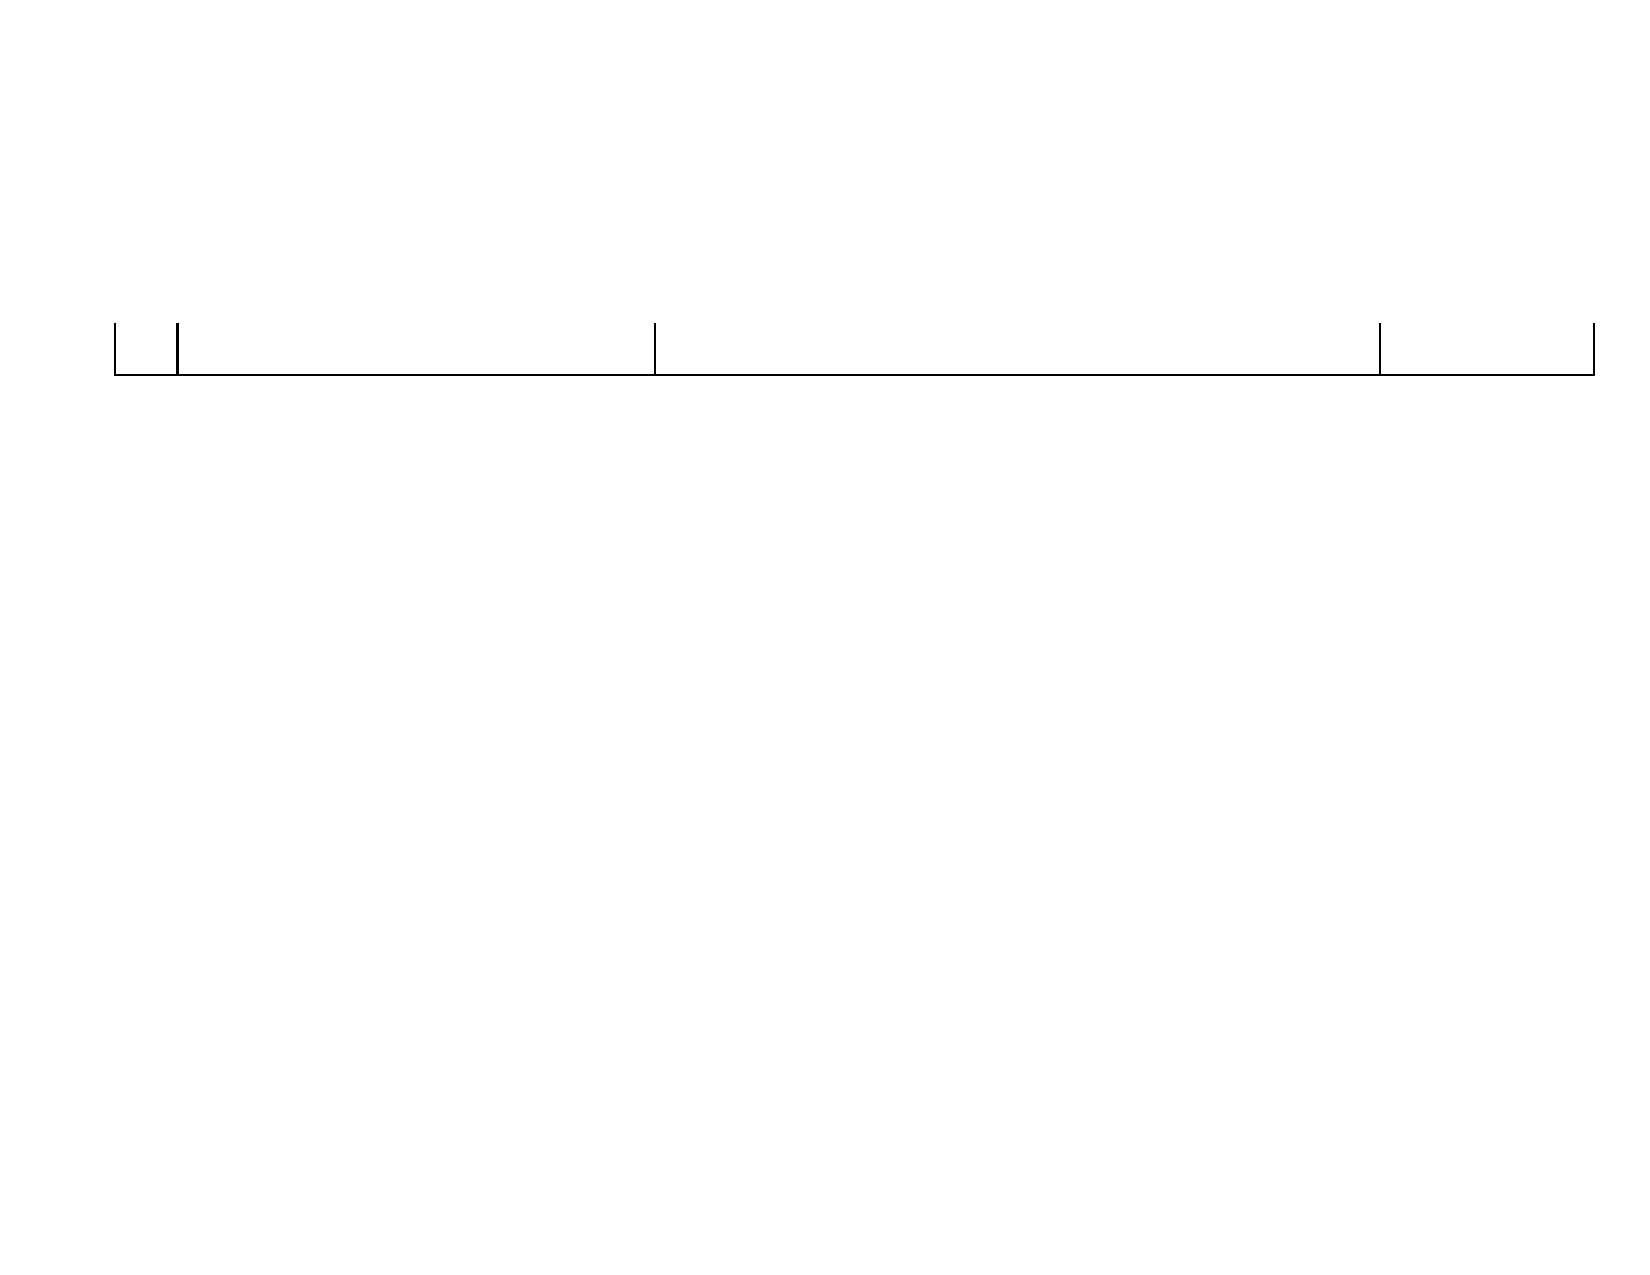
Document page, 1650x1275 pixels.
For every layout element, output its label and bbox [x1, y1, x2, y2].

table_header [656, 323, 1379, 349]
table_header [116, 323, 176, 349]
table_cell [743, 173, 951, 198]
table_cell [118, 223, 326, 248]
table_cell [535, 173, 743, 198]
table_cell [743, 198, 951, 223]
table_cell [535, 223, 743, 248]
table_cell [535, 273, 743, 298]
table_cell [743, 148, 951, 173]
table_cell [535, 148, 743, 173]
table_cell [326, 273, 535, 298]
table_cell [118, 198, 326, 223]
table_cell [326, 248, 535, 273]
table_cell [326, 198, 535, 223]
table_cell [326, 173, 535, 198]
table_cell [1381, 349, 1593, 374]
table_cell [118, 148, 326, 173]
table_cell [535, 198, 743, 223]
table_cell [179, 349, 654, 374]
table_cell [326, 298, 535, 323]
table_cell [535, 298, 743, 323]
table_cell [743, 248, 951, 273]
table_cell [118, 298, 326, 323]
table_cell [116, 349, 176, 374]
table_cell [326, 148, 535, 173]
table_cell [535, 248, 743, 273]
table_cell [743, 298, 951, 323]
table_header [179, 323, 654, 349]
table_cell [326, 223, 535, 248]
table_cell [656, 349, 1379, 374]
table_cell [118, 273, 326, 298]
table_header [1381, 323, 1593, 349]
table_cell [118, 173, 326, 198]
table_cell [118, 248, 326, 273]
table_cell [743, 273, 951, 298]
table_cell [743, 223, 951, 248]
